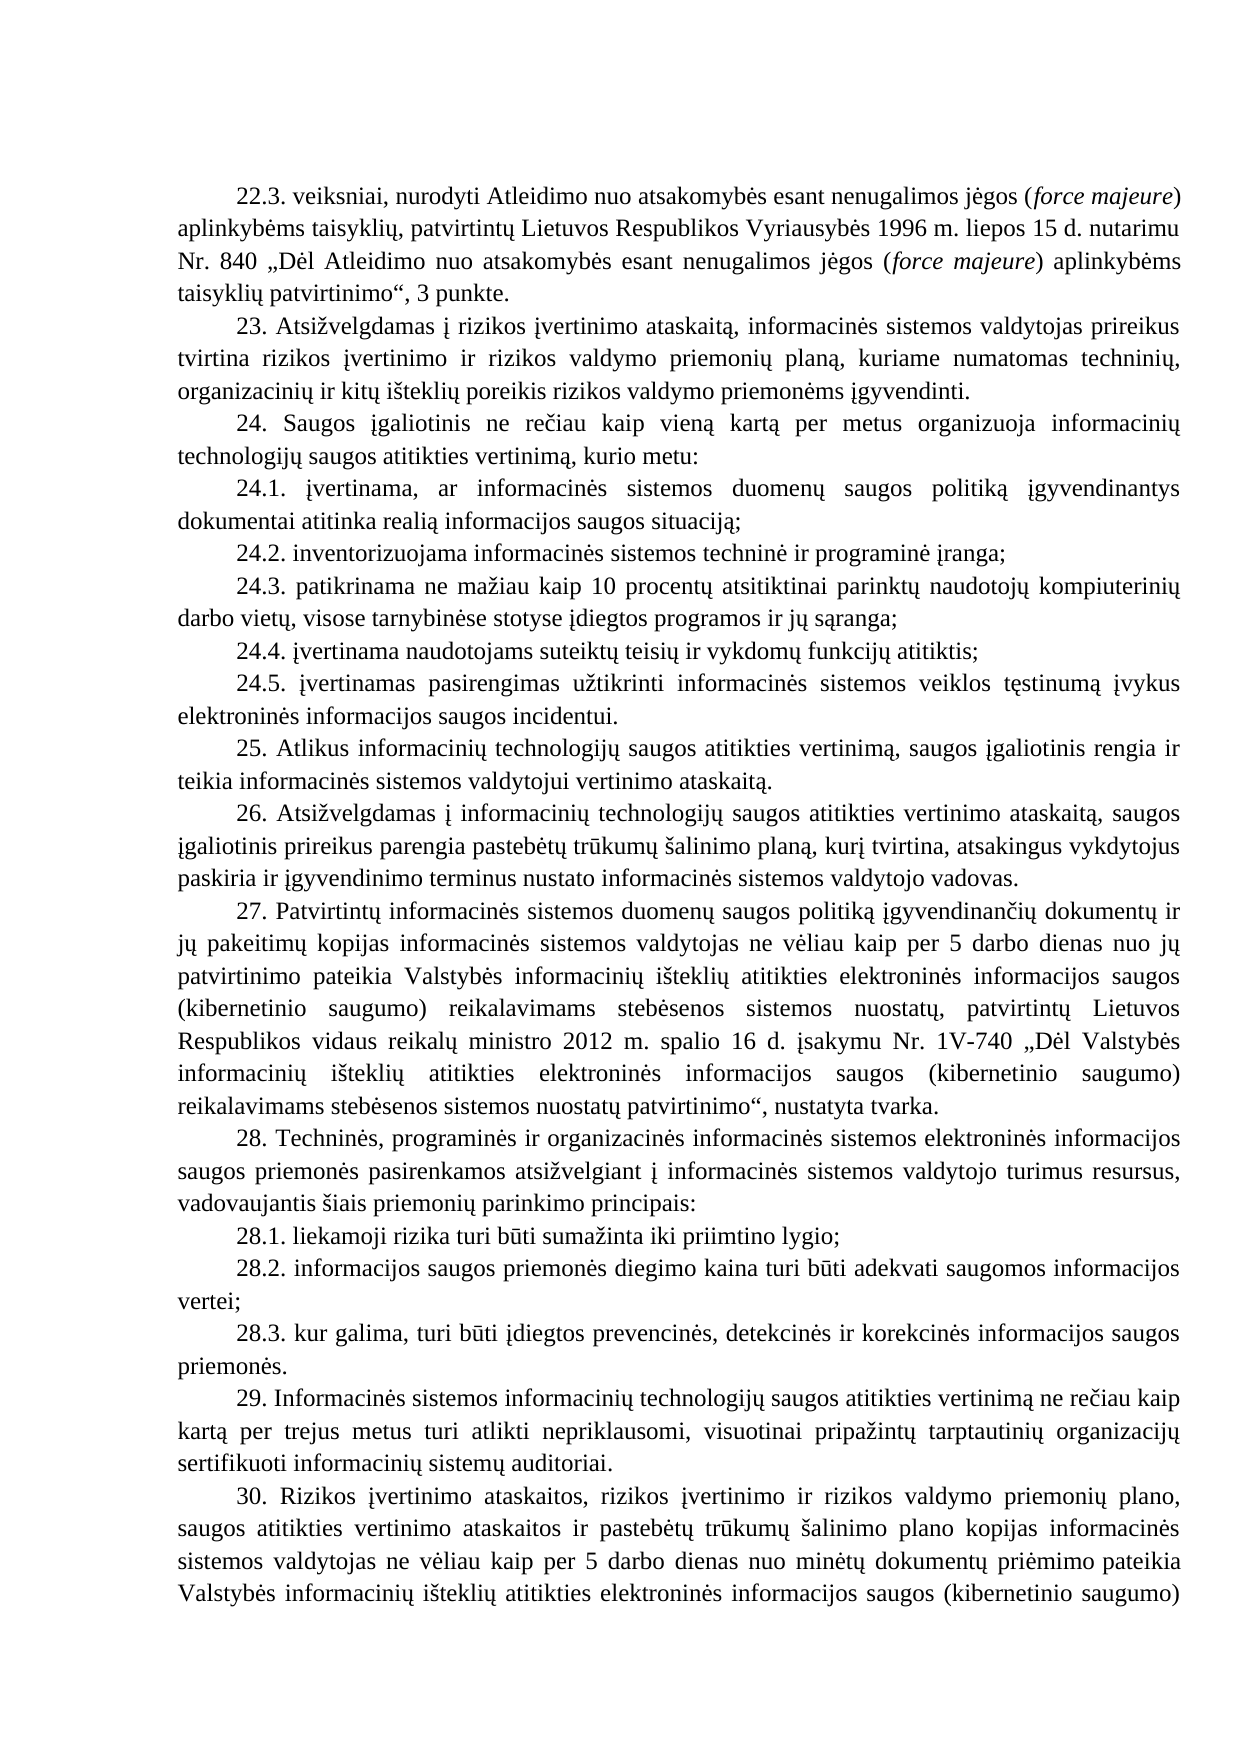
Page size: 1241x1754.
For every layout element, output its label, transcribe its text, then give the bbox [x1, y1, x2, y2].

text 28.3. kur galima, turi būti įdiegtos prevencinės, detekcinės ir korekcinės informacijos saugos priemonės. [177, 1315, 1181, 1380]
text 23. Atsižvelgdamas į rizikos įvertinimo ataskaitą, informacinės sistemos valdytojas prireikus tvirtina rizikos įvertinimo ir rizikos valdymo priemonių planą, kuriame numatomas techninių, organizacinių ir kitų išteklių poreikis rizikos valdymo priemonėms įgyvendinti. [177, 307, 1181, 405]
text 22.3. veiksniai, nurodyti Atleidimo nuo atsakomybės esant nenugalimos jėgos (force majeure) aplinkybėms taisyklių, patvirtintų Lietuvos Respublikos Vyriausybės 1996 m. liepos 15 d. nutarimu Nr. 840 „Dėl Atleidimo nuo atsakomybės esant nenugalimos jėgos (force majeure) aplinkybėms taisyklių patvirtinimo“, 3 punkte. [177, 177, 1181, 307]
text 24.2. inventorizuojama informacinės sistemos techninė ir programinė įranga; [177, 535, 1181, 567]
text 28.1. liekamoji rizika turi būti sumažinta iki priimtino lygio; [177, 1217, 1181, 1250]
text 24.3. patikrinama ne mažiau kaip 10 procentų atsitiktinai parinktų naudotojų kompiuterinių darbo vietų, visose tarnybinėse stotyse įdiegtos programos ir jų sąranga; [177, 567, 1181, 632]
text 28. Techninės, programinės ir organizacinės informacinės sistemos elektroninės informacijos saugos priemonės pasirenkamos atsižvelgiant į informacinės sistemos valdytojo turimus resursus, vadovaujantis šiais priemonių parinkimo principais: [177, 1120, 1181, 1217]
text 24.1. įvertinama, ar informacinės sistemos duomenų saugos politiką įgyvendinantys dokumentai atitinka realią informacijos saugos situaciją; [177, 470, 1181, 535]
text 30. Rizikos įvertinimo ataskaitos, rizikos įvertinimo ir rizikos valdymo priemonių plano, saugos atitikties vertinimo ataskaitos ir pastebėtų trūkumų šalinimo plano kopijas informacinės sistemos valdytojas ne vėliau kaip per 5 darbo dienas nuo minėtų dokumentų priėmimo pateikia Valstybės informacinių išteklių atitikties elektroninės informacijos saugos (kibernetinio saugumo) [177, 1477, 1181, 1607]
text 28.2. informacijos saugos priemonės diegimo kaina turi būti adekvati saugomos informacijos vertei; [177, 1250, 1181, 1315]
text 29. Informacinės sistemos informacinių technologijų saugos atitikties vertinimą ne rečiau kaip kartą per trejus metus turi atlikti nepriklausomi, visuotinai pripažintų tarptautinių organizacijų sertifikuoti informacinių sistemų auditoriai. [177, 1380, 1181, 1477]
text 24.4. įvertinama naudotojams suteiktų teisių ir vykdomų funkcijų atitiktis; [177, 632, 1181, 665]
text 27. Patvirtintų informacinės sistemos duomenų saugos politiką įgyvendinančių dokumentų ir jų pakeitimų kopijas informacinės sistemos valdytojas ne vėliau kaip per 5 darbo dienas nuo jų patvirtinimo pateikia Valstybės informacinių išteklių atitikties elektroninės informacijos saugos (kibernetinio saugumo) reikalavimams stebėsenos sistemos nuostatų, patvirtintų Lietuvos Respublikos vidaus reikalų ministro 2012 m. spalio 16 d. įsakymu Nr. 1V-740 „Dėl Valstybės informacinių išteklių atitikties elektroninės informacijos saugos (kibernetinio saugumo) reikalavimams stebėsenos sistemos nuostatų patvirtinimo“, nustatyta tvarka. [177, 892, 1181, 1120]
text 24.5. įvertinamas pasirengimas užtikrinti informacinės sistemos veiklos tęstinumą įvykus elektroninės informacijos saugos incidentui. [177, 665, 1181, 730]
text 25. Atlikus informacinių technologijų saugos atitikties vertinimą, saugos įgaliotinis rengia ir teikia informacinės sistemos valdytojui vertinimo ataskaitą. [177, 730, 1181, 795]
text 26. Atsižvelgdamas į informacinių technologijų saugos atitikties vertinimo ataskaitą, saugos įgaliotinis prireikus parengia pastebėtų trūkumų šalinimo planą, kurį tvirtina, atsakingus vykdytojus paskiria ir įgyvendinimo terminus nustato informacinės sistemos valdytojo vadovas. [177, 795, 1181, 892]
text 24. Saugos įgaliotinis ne rečiau kaip vieną kartą per metus organizuoja informacinių technologijų saugos atitikties vertinimą, kurio metu: [177, 405, 1181, 470]
